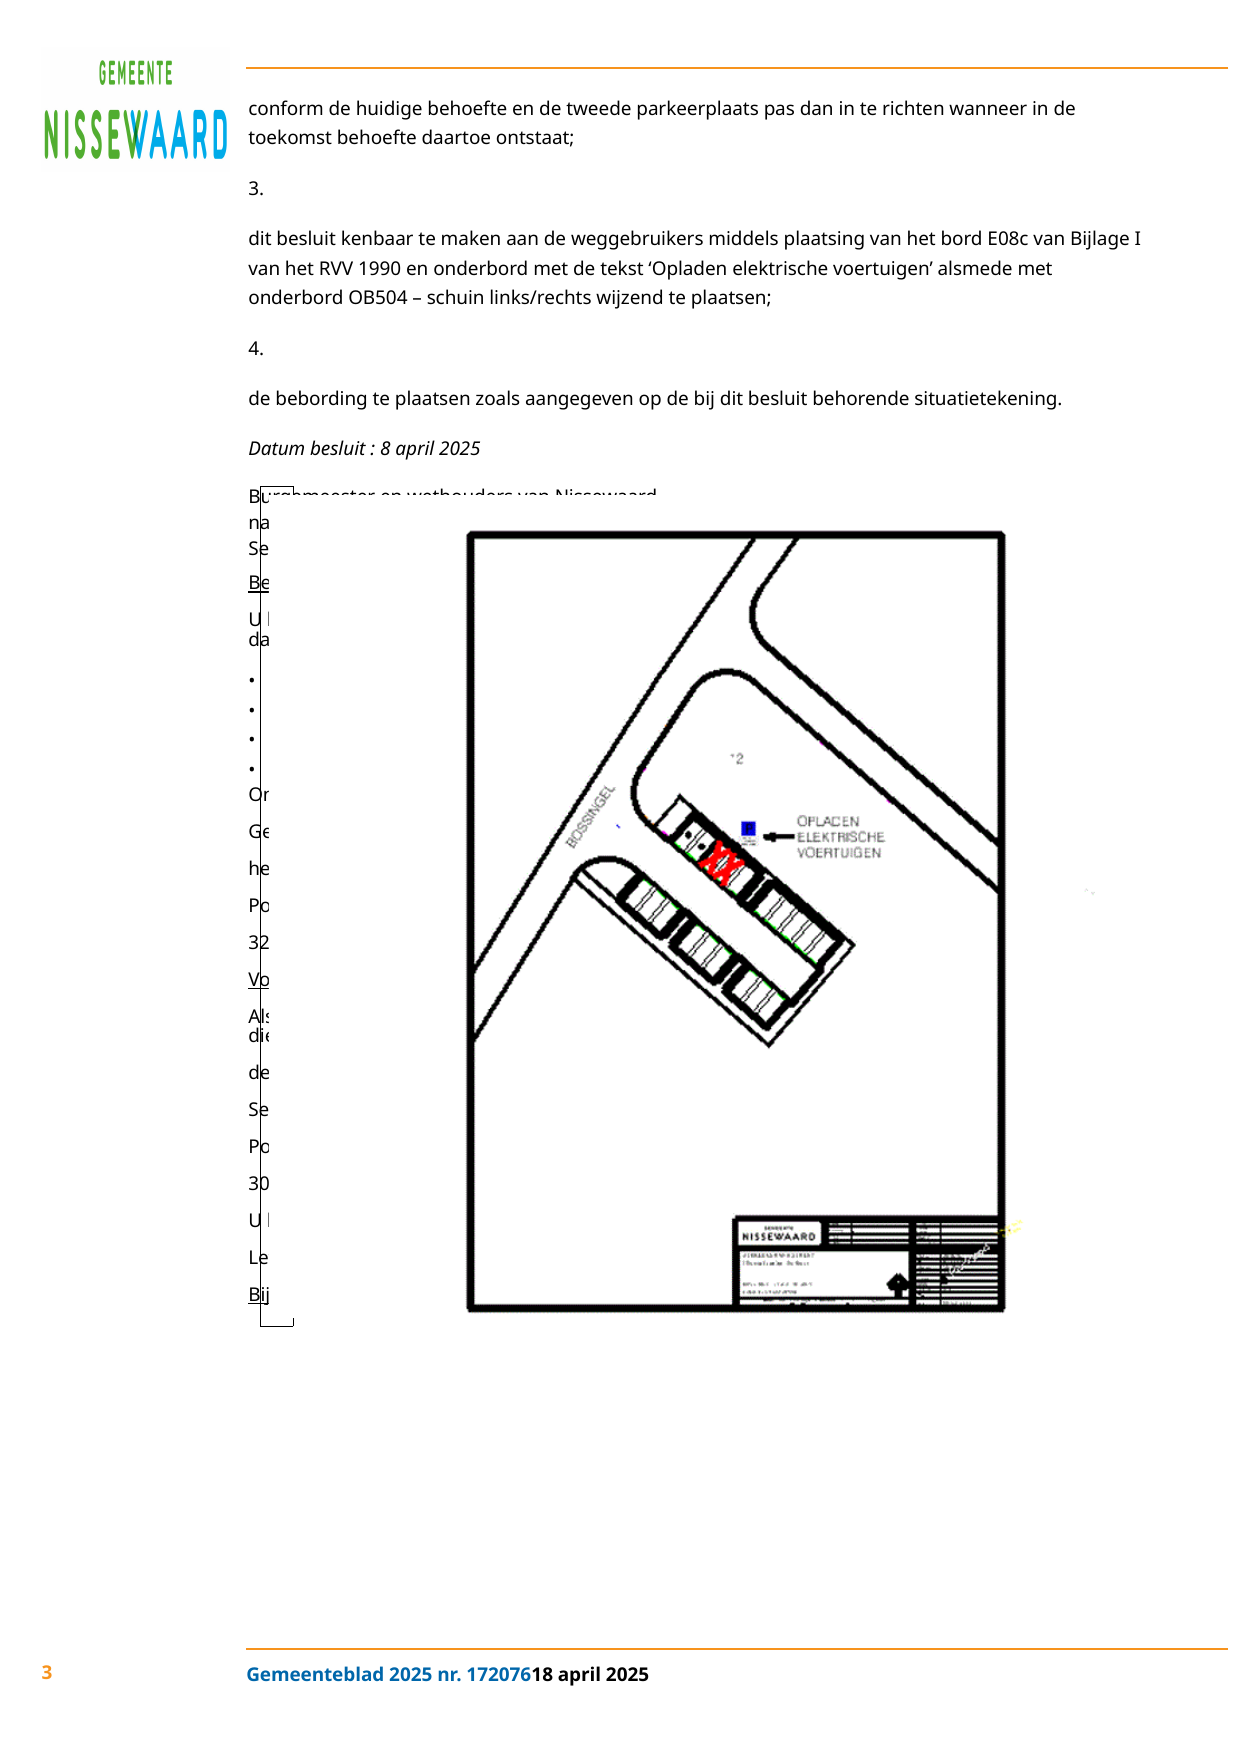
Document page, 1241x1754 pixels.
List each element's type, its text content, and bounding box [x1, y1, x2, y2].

picture [268, 495, 1155, 1318]
text de bebording te plaatsen zoals aangegeven op de bij dit besluit behorende situatietekening. [248, 385, 1152, 411]
text Burgemeester en wethouders van Nissewaard. [248, 483, 1152, 509]
text 4. [248, 335, 1152, 361]
text 3. [248, 175, 1152, 201]
list uw bezwaren [248, 727, 260, 752]
picture [41, 47, 231, 172]
text Bezwaar [248, 574, 260, 591]
text dit besluit kenbaar te maken aan de weggebruikers middels plaatsing van het bord E08c van Bijlage I van het RVV 1990 en onderbord met de tekst ‘Opladen elektrische voertuigen’ alsmede met onderbord OB504 – schuin links/rechts wijzend te plaatsen; [248, 225, 1152, 310]
text namens dezen, [248, 509, 260, 535]
text Postbus 25 [248, 897, 260, 916]
text conform de huidige behoefte en de tweede parkeerplaats pas dan in te richten wanneer in de toekomst behoefte daartoe ontstaat; [248, 95, 1152, 150]
text Datum besluit : 8 april 2025 [248, 436, 1152, 461]
